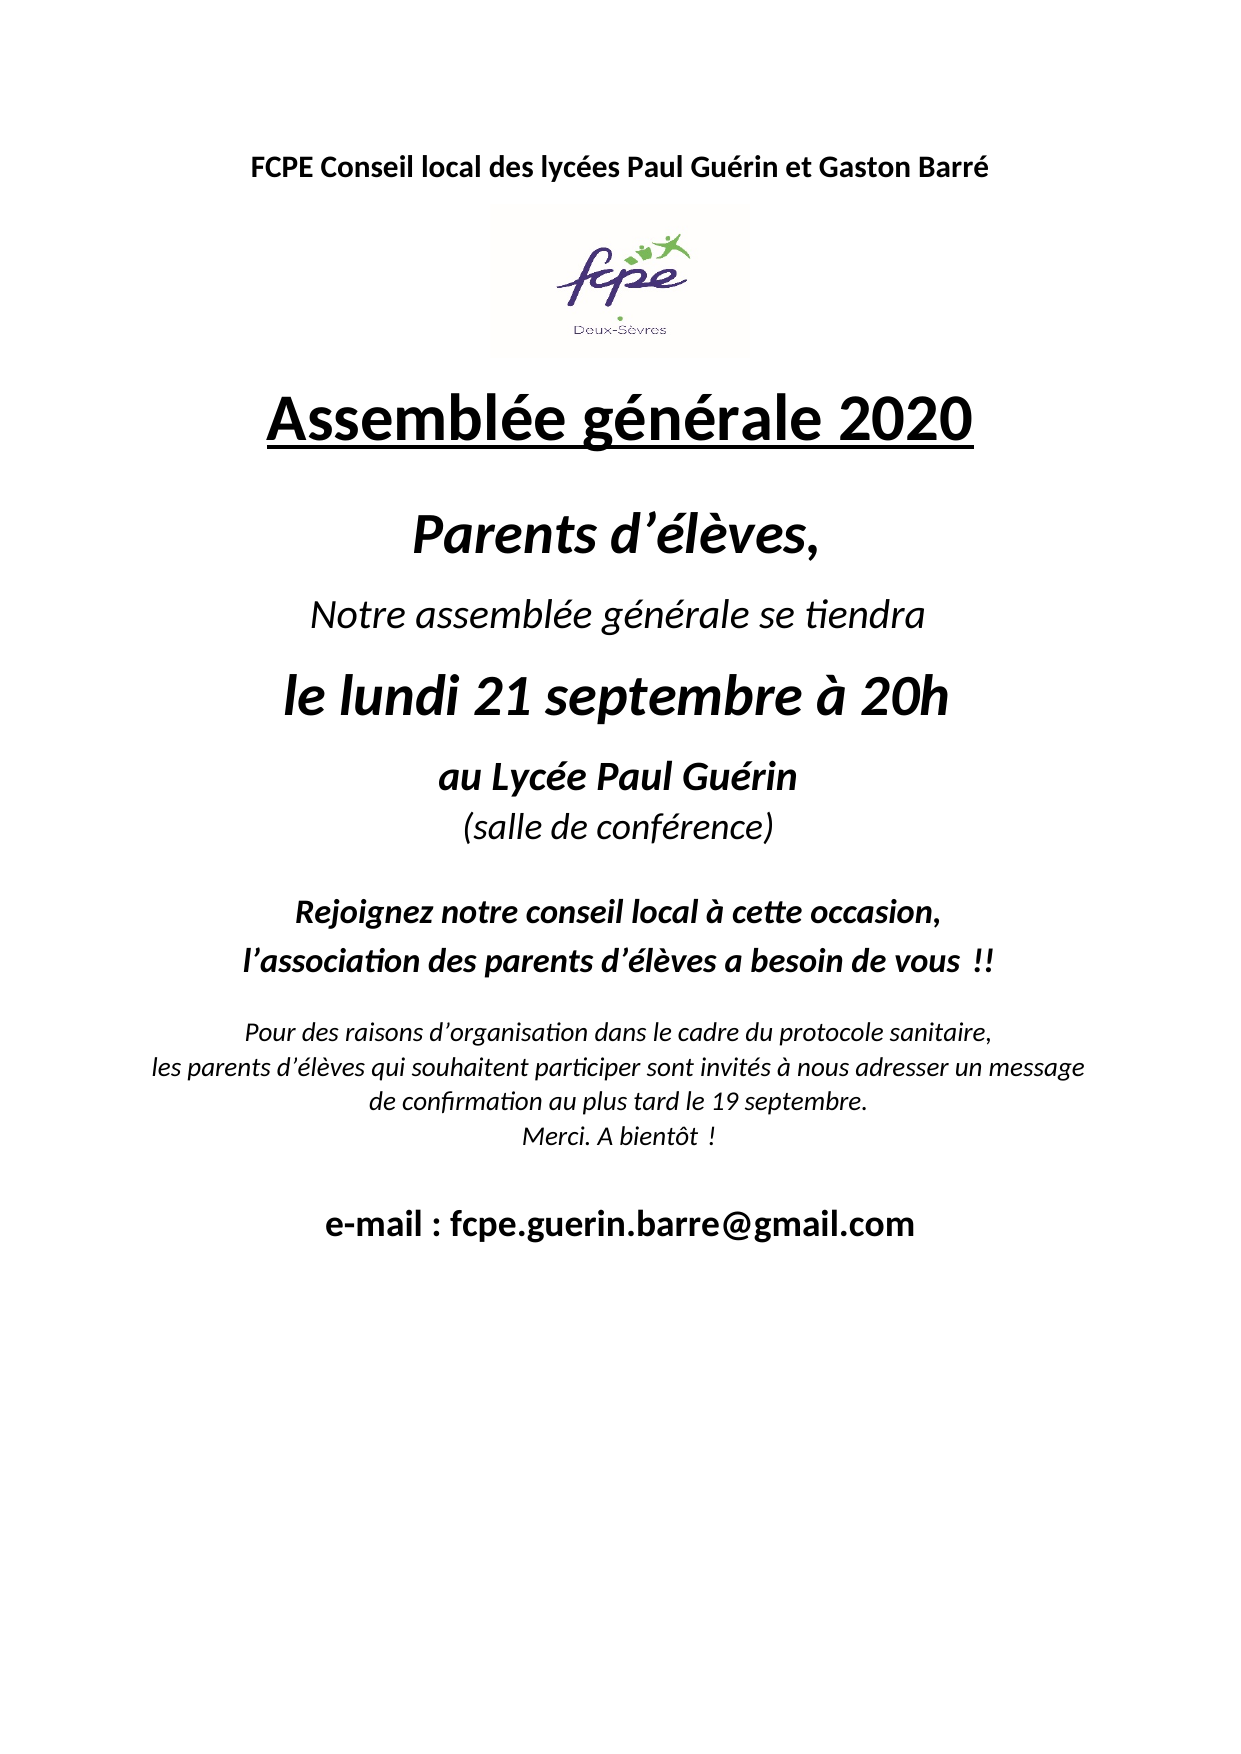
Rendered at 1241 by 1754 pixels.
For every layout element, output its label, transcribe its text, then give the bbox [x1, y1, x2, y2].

text le lundi 21 septembre à 20h [148, 658, 1093, 729]
picture [490, 204, 750, 358]
text l’association des parents d’élèves a besoin de vous !! [148, 939, 1093, 981]
text Merci. A bientôt ! [148, 1119, 1093, 1152]
text (salle de conférence) [148, 803, 1093, 849]
text Pour des raisons d’organisation dans le cadre du protocole sanitaire, [148, 1015, 1093, 1048]
text Parents d’élèves, [148, 497, 1093, 568]
text Assemblée générale 2020 [148, 375, 1093, 457]
text les parents d’élèves qui souhaitent participer sont invités à nous adresser un message de confirmation au plus tard le 19 septembre. [148, 1050, 1093, 1117]
text au Lycée Paul Guérin [148, 750, 1093, 801]
text Rejoignez notre conseil local à cette occasion, [148, 890, 1093, 932]
text FCPE Conseil local des lycées Paul Guérin et Gaston Barré [148, 148, 1093, 186]
text e-mail : fcpe.guerin.barre@gmail.com [148, 1199, 1093, 1245]
text Notre assemblée générale se tiendra [148, 588, 1093, 639]
